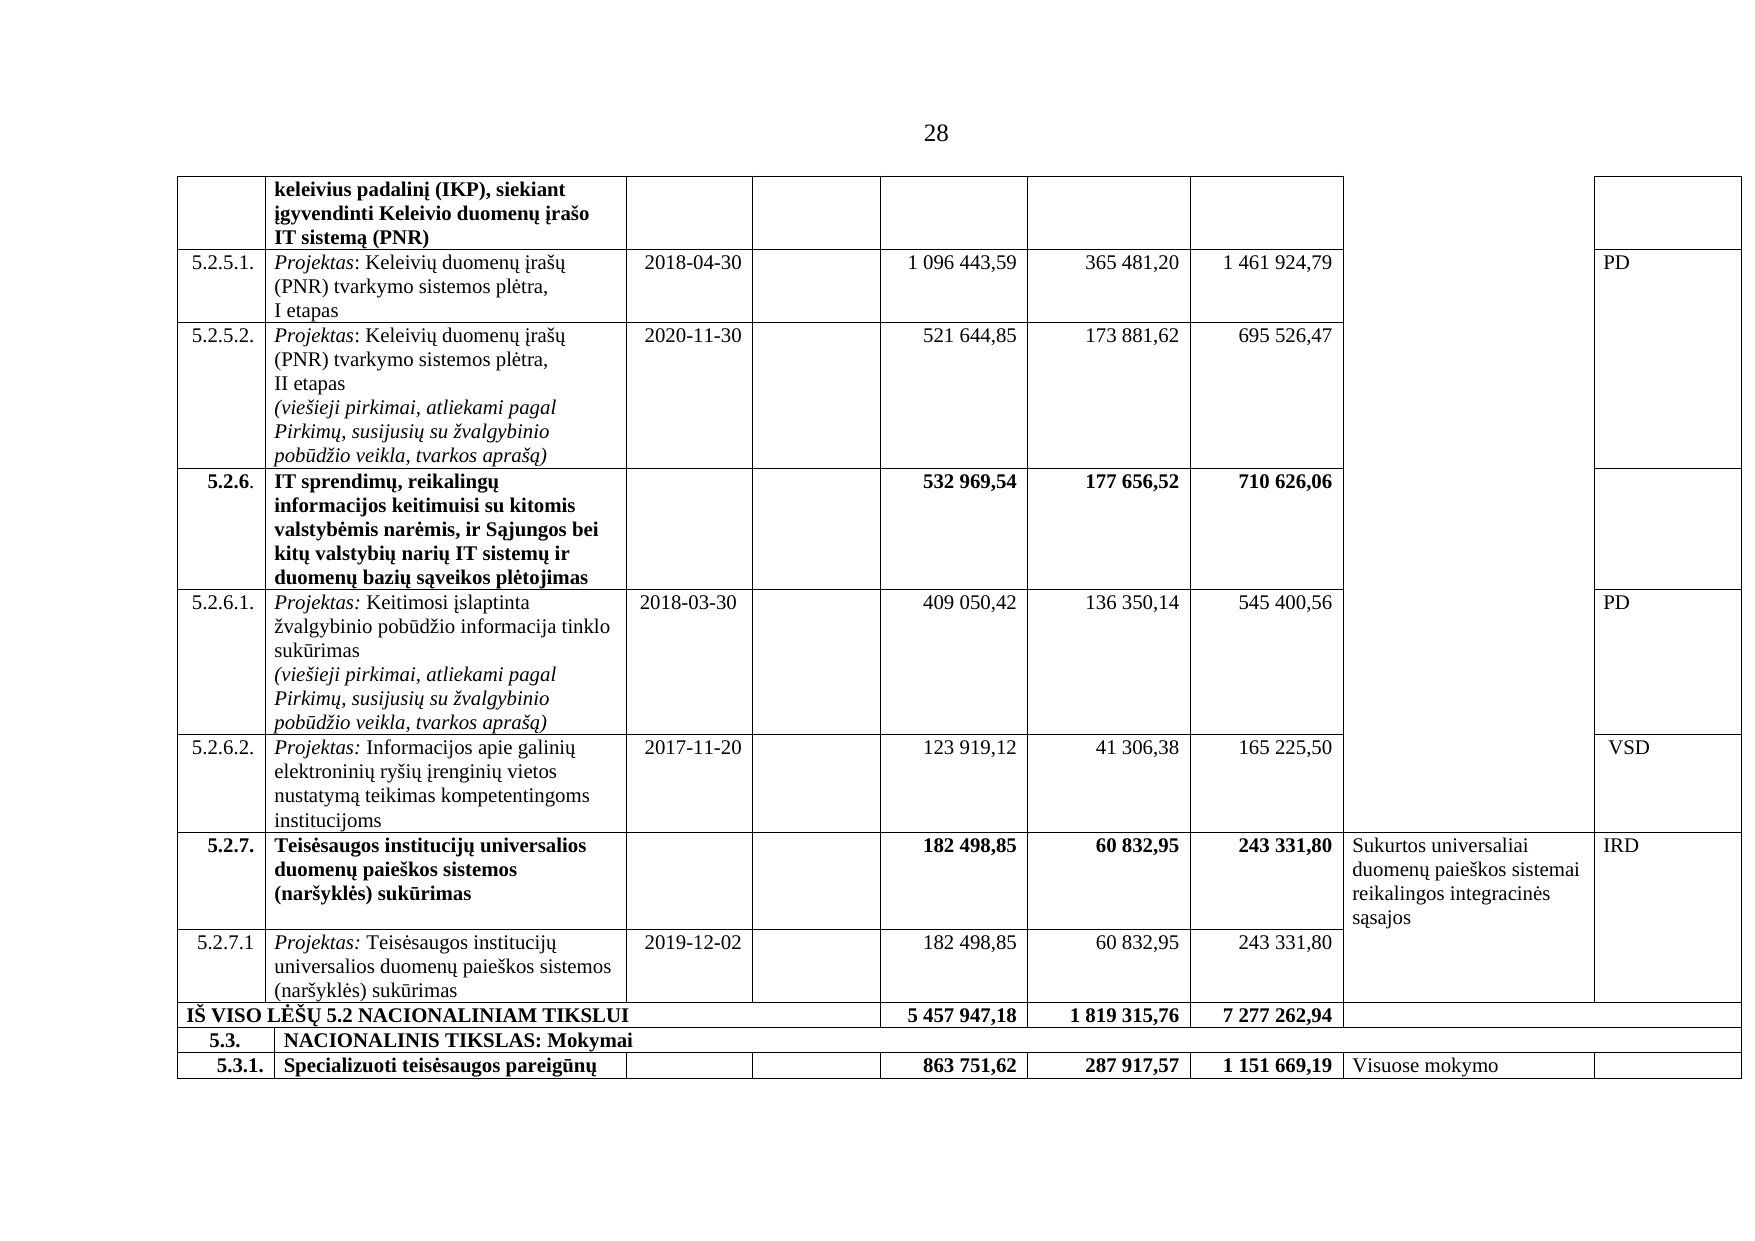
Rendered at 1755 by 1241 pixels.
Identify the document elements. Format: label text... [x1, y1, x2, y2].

table_cell [753, 250, 880, 322]
table_cell [1595, 469, 1741, 589]
table_cell 1 461 924,79 [1191, 250, 1343, 322]
table_cell [753, 833, 880, 929]
table_cell Projektas: Keleivių duomenų įrašų (PNR) tvarkymo sistemos plėtra, I etapas [266, 250, 626, 322]
table_cell 5 457 947,18 [881, 1003, 1027, 1027]
table_cell Visuose mokymo [1344, 1053, 1594, 1077]
table_cell Projektas: Keleivių duomenų įrašų (PNR) tvarkymo sistemos plėtra, II etapas (viešieji pirkimai, atliekami pagal Pirkimų, susijusių su žvalgybinio pobūdžio veikla, tvarkos aprašą) [266, 323, 626, 467]
table_cell 863 751,62 [881, 1053, 1027, 1077]
table_cell [881, 177, 1027, 249]
table_cell [1344, 929, 1594, 1002]
table_cell 1 096 443,59 [881, 250, 1027, 322]
table_cell [1595, 929, 1741, 1002]
table_cell 532 969,54 [881, 469, 1027, 589]
table_cell 177 656,52 [1028, 469, 1190, 589]
table_cell 1 151 669,19 [1191, 1053, 1343, 1077]
table_cell 365 481,20 [1028, 250, 1190, 322]
table_cell 5.2.5.2. [178, 323, 265, 467]
table_cell 409 050,42 [881, 590, 1027, 734]
table_cell PD [1595, 250, 1741, 322]
table_cell [753, 1053, 880, 1077]
table_cell IŠ VISO LĖŠŲ 5.2 NACIONALINIAM TIKSLUI [178, 1003, 880, 1027]
table_cell 710 626,06 [1191, 469, 1343, 589]
table_cell NACIONALINIS TIKSLAS: Mokymai [275, 1028, 1741, 1052]
table_cell 2019-12-02 [627, 930, 752, 1002]
table_cell [753, 735, 880, 832]
table_cell 5.2.6.1. [178, 590, 265, 734]
table_cell [1344, 322, 1594, 467]
table_cell [1344, 734, 1594, 832]
table_cell PD [1595, 590, 1741, 734]
table_cell 5.2.5.1. [178, 250, 265, 322]
table_cell [753, 469, 880, 589]
table_cell keleivius padalinį (IKP), siekiant įgyvendinti Keleivio duomenų įrašo IT sistemą (PNR) [266, 177, 626, 249]
table_cell [1344, 1003, 1741, 1027]
table_cell 5.2.7.1 [178, 930, 265, 1002]
table_cell 60 832,95 [1028, 930, 1190, 1002]
table_cell 5.3.1. [178, 1053, 274, 1077]
table_cell 5.2.6.2. [178, 735, 265, 832]
table_cell [1028, 177, 1190, 249]
table_cell 60 832,95 [1028, 833, 1190, 929]
table_cell Projektas: Teisėsaugos institucijų universalios duomenų paieškos sistemos (naršyklės) sukūrimas [266, 930, 626, 1002]
table_cell 287 917,57 [1028, 1053, 1190, 1077]
table_cell 695 526,47 [1191, 323, 1343, 467]
table_cell [1595, 1053, 1741, 1077]
table_cell [627, 177, 752, 249]
table_cell Teisėsaugos institucijų universalios duomenų paieškos sistemos (naršyklės) sukūrimas [266, 833, 626, 929]
table_cell 1 819 315,76 [1028, 1003, 1190, 1027]
table_cell 5.2.6. [178, 469, 265, 589]
table_cell Projektas: Keitimosi įslaptinta žvalgybinio pobūdžio informacija tinklo sukūrimas (viešieji pirkimai, atliekami pagal Pirkimų, susijusių su žvalgybinio pobūdžio veikla, tvarkos aprašą) [266, 590, 626, 734]
table_cell [627, 469, 752, 589]
table_cell VSD [1595, 735, 1741, 832]
table_cell 41 306,38 [1028, 735, 1190, 832]
table_cell Specializuoti teisėsaugos pareigūnų [275, 1053, 626, 1077]
table_cell [1595, 177, 1741, 249]
table_cell [1595, 322, 1741, 467]
table_cell 136 350,14 [1028, 590, 1190, 734]
table_cell [627, 1053, 752, 1077]
table_cell 2018-03-30 [627, 590, 752, 734]
table_cell [753, 323, 880, 467]
table_cell [1344, 468, 1594, 589]
table_cell 182 498,85 [881, 833, 1027, 929]
table_cell [627, 833, 752, 929]
table_cell 5.2.7. [178, 833, 265, 929]
table_cell Sukurtos universaliai duomenų paieškos sistemai reikalingos integracinės sąsajos [1344, 833, 1594, 929]
table_cell [1344, 249, 1594, 322]
table_cell 182 498,85 [881, 930, 1027, 1002]
table_cell IT sprendimų, reikalingų informacijos keitimuisi su kitomis valstybėmis narėmis, ir Sąjungos bei kitų valstybių narių IT sistemų ir duomenų bazių sąveikos plėtojimas [266, 469, 626, 589]
table_cell 2018-04-30 [627, 250, 752, 322]
table_cell 173 881,62 [1028, 323, 1190, 467]
table_cell 123 919,12 [881, 735, 1027, 832]
table_cell 7 277 262,94 [1191, 1003, 1343, 1027]
table_cell 243 331,80 [1191, 833, 1343, 929]
table_cell 2020-11-30 [627, 323, 752, 467]
table_cell 521 644,85 [881, 323, 1027, 467]
table_cell Projektas: Informacijos apie galinių elektroninių ryšių įrenginių vietos nustatymą teikimas kompetentingoms institucijoms [266, 735, 626, 832]
table_cell [753, 590, 880, 734]
table_cell 2017-11-20 [627, 735, 752, 832]
table_cell 165 225,50 [1191, 735, 1343, 832]
table_cell 243 331,80 [1191, 930, 1343, 1002]
table_cell [1191, 177, 1343, 249]
table_cell [753, 930, 880, 1002]
table_cell [753, 177, 880, 249]
table_cell 545 400,56 [1191, 590, 1343, 734]
table_cell IRD [1595, 833, 1741, 929]
table_cell [1344, 176, 1594, 249]
table_cell 5.3. [178, 1028, 274, 1052]
table_cell [178, 177, 265, 249]
table_cell [1344, 589, 1594, 734]
